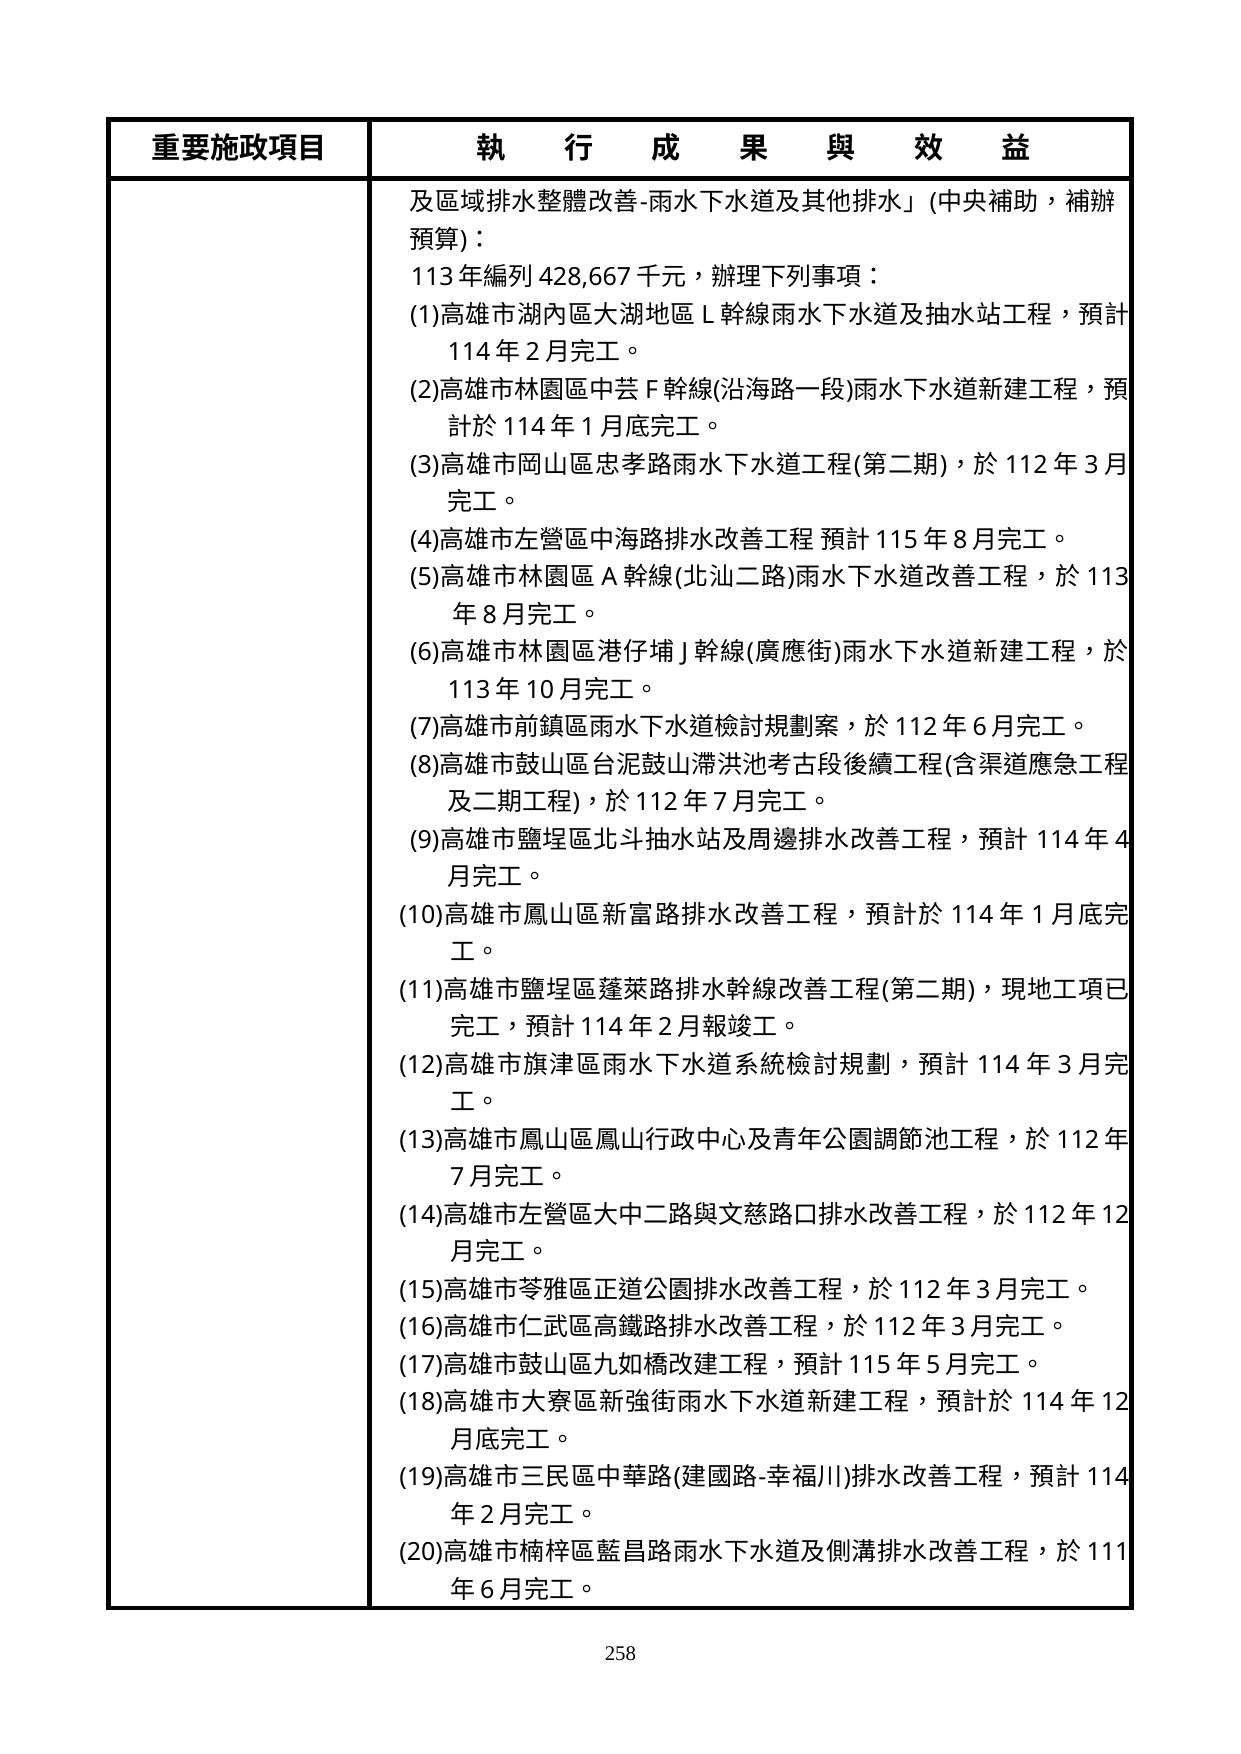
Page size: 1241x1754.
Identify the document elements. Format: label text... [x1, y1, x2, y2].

table_header 重要施政項目 [111, 122, 367, 176]
table_cell 簡化公文管理流程，提升公文時效，全年總收文計78,164件，發文計43,228件，公文歸檔計111,577件（含存查）。 提升公文處理品質，辦理公文講習2梯次，並舉辦公文檢查，共檢查1,016件。 加強列管案件處理，全年專案管制案件計有： 市長信箱：1,822案。 局長電子信箱案件：299案。 人民陳情案：7,916案。 市容查報案：261案。 管考施政計畫府管工程共計13案，每月準時彙整、提報工程進度管制表，以確實掌握各案辦理情形並適時解決相關問題。 依據「政府採購法」開標（含2次及以上招標）555件、議價（含評選及變更設計）243件、比價（公開取得）83件，共計881次。 加強車輛與油料之調派及管理，依規定建立公務車輛採加油卡加油等方案，有效節約能源及撙節公務預算。 強力宣導並實施節能減碳各類措施，完成辦公室內外省電燈具之更換，確實達到省電、省水及省油之節能減碳效應。 綠色採購符合節能標章、環保標章等設備，達成率100%。 促進民間參與鳳山溪汙水處理廠放流水回收再利用BTO計畫 總經費30.06億元，建設期程105年8月底至107年8月底，113年度編列10,960千元（市府配合款10,960千元），建設費均撥付完成，目前營運期間處理效能穩定。 楠梓汙水下水道系統BOT案 113年營運服務費預算編列879,347千元（中央款531,830千元，市府配合款324,328千元），現展開32年營運期間，本計畫係配合楠梓BOT案委託專案管理顧問，持續督導民間機構履約執行，目前處理效能穩定，符合放流水標準。 汙水下水道系統建設計畫 113年度辦理成果如下： 高雄汙水區：總經費3,697,915千元，期程110年至115年，113年編列500,319千元（中央款456,841千元），累計完成汙水管線埋設962.40公里，用戶接管戶數40萬2,908戶。 臨海汙水區：總經費3,313,822千元，期程110年至115年，113年編列250,435千元（中央款230,000千元），累計完成汙水管線埋設90.89公里，用戶接管戶數3,983戶。 楠梓汙水區蚵仔寮、大社、仁武、及鳳山厝區域第一期實施計畫： 本案因縣市合併，將梓官區、蚵仔寮社區、仁武區、大社區區域劃設併入楠梓汙水區，以不影響楠梓BOT案之執行，採政府自辦方式爭取中央補助。 總經費1,340,000千元，期程113年至118年，112年度補辦預算編列中央款10,672千元，113年度預算編列56,582千元（中央款50,982千元），累計完成汙水管線埋設27.72公里，用戶接管戶數2,033戶。 鳳山溪汙水區第五期實施計畫：總經費3,095,045千元，期程110年至115年，113年編列265,411千元（中央款244,971千元），累計完成汙水管線埋設321.74公里，用戶接管戶數10萬8,614戶。 旗美汙水區第三期實施計畫：總經費393,571千元，期程107年至117年，112年度補辦預算編列105千元，113年編列17,129千元（中央款16,329千元），累計完成汙水管線累計埋設75.92公里，用戶接管戶數4,706戶。 岡山橋頭汙水區第二期實施計畫：總經費2,294,843千元，期程110年至115年，112年度補辦預算編列6,017千元，113年度預算編列373,644千元（中央款342,664千元），累計完成汙水管線埋設140.27公里，用戶接管戶數1萬8,664戶。 大樹汙水區第三期實施計畫：總經費674,994千元，期程108年至113年，112年度補辦預算編列3,469千元，113年度預算編列1,029千元（中央款949千元），累計完成汙水管線埋設49公里，用戶接管戶數3,433戶。 高雄市楠梓汙水下水道系統BOT案-政府應辦工程：總經費35.57億元，113年編列100,000千元(中央款92,000千元)，累計完成汙水管線埋設220.31公里，用戶接管戶數5萬4,726戶。 中區汙水處理廠功能提升計畫 113年編列預算60,000千元，逐年辦理中區汙水處理廠設備功能提升，期間由109年至119年止，經設備汰舊換新，相關處理效能逐步提升。 再生水工程推動計畫 民間參與高雄市臨海汙水處理廠暨放流水回收再利用BTO計畫：113年編列預算687,037千元，其中臨海再生水案677,871千元(中央款563,702千元)，建設期程107年至110年，特許期間17年，持續攤提建設費款項，目前營運期間處理效能穩定。 內政部補助北高雄再生水計畫：113年編列預算9,166千元（中央款6,097千元），成果如下： 橋頭再生水案已於111年10月簽約並進入興建期，興建經費約43億元，為促參BTO案，竣工驗收後再支付興建費用，預計115年可供應每日3.5萬噸再生水給台積電使用。 楠梓再生水案已於112年底簽約並進入興建期，興建經費約78億元，為促參BTO案，竣工驗收後再支付興建費用，預計第一期117年底供應每日2萬噸、全期119年底供應每日7萬噸再生水給台積電使用。 排水興建工程 113年編列預算120,000千元，本計畫屬經常性計畫，113年共執行「三民區正義公園雨水調節池排水改善工程」等39件工程，完工27件，其餘案件執行中。 高雄市抽水站設備及抽水機機組更新計畫 113年度編列預算30,000千元，辦理「112年高雄市抽水站機組更新工程」及「112年高雄市抽水站儲槽及消防設備改善工程」等兩件工程，均已順利完工及結案，目前已正式投入防汛運作，顯著提升各抽水站的防汛能力及設備運行穩定性，於本(113)年度防汛發揮顯著功效，具體成果如下： 112年高雄市抽水站機組更新工程：更新及修繕五甲尾、南汕里等7座抽水站之防汛設備，已於113年5月30日完工，開始投入防汛運作，有效提升抽水效能。各站工程內容如下： 玉庫抽水站：更新3台迴轉式撈汙機、3台抽水機變頻器，並完成發電機併聯控制調整。 潭底小抽水站：增設1台150kW柴油引擎發電機。 五甲尾抽水站：更新1組ACB（TIE Panel）並增設1座庫房。 七賢抽水站：整修1台3.5CMS電動沉水式抽水機（#2）。 新樂抽水站：整修1台2CMS電動沉水式抽水機（#1）。 大義抽水站：更新1台2CMS電動沉水式抽水機（#3），並整修2台2CMS電動沉水式抽水機（#1、#2）。 南汕里抽水站：更新1台1CMS電動沉水式抽水機（#2）。 112年高雄市抽水站儲槽及消防設備改善工程：針對玉庫、潭底、潭底小及石螺潭等4座抽水站，進行室內儲槽專用室及消防設備的更新與改善，工程已於113年6月25日完工，並正式投入防汛運作。 水利工程規劃設計費 本計畫屬經常性計畫，113年編列預算12,192千元，執行「茄萣大排閘門及抽水站改善規劃案」等12案，其中10案已結案，其餘案件執行中。 高屏溪流域疏濬作業 113年度辦理成果如下： 高屏溪流域荖濃溪高美大橋河段疏濬作業: 總經費40,000千元，核定疏濬量50萬立方公尺，截至113年底完成24.22萬立方公尺，預計114年6月完成疏濬作業。 高屏溪斜張橋下游(斷面63-65)河段疏濬作業疏濬作業：總經費40,000千元，113年3月完成，疏濬量34.1萬立方公尺。 水利工程用地費（支付農業部農田水利署持分土地分期價購款：鳳山溪幹線改善工程(博愛橋至大智陸橋)（高雄市鳳山區埤頂段1228-18地號等1筆）： 113年編列預算26,000千元，取得面積1,446平方公尺，業已完成。 海岸範圍改善計畫(旗津海岸線監測委託技術服務案) 113年編列預算2,470千元，本案於113年5月完成末次測量工作，並於113年12月核定本案成果報告。 全國水環境改善計畫-第4期特別預算-生態檢核暨相關工作計畫 113年編列預算1,693千元，計畫內容主要辦理經濟部水利署所核定之治理工程及應急工程之各階段生態檢核作業，目前已完成229件生態檢核作業(提報89件、設計31件、施工57件及維管52件)，已於12月底結案。 縣市管河川及區域排水整體改善計畫，113年編列預算1,089,353千元，辦理事項如下： 燕巢區筆秀排水護岸整治工程(第一期)：總經費458,000千元，期程為110年至114年，113年編列264,674千元，用地已完成取得。 「水與安全-縣市管河川及區域排水整體改善計畫-第3批次治理規劃及檢討計畫」：總經費9,790千元，期程110年至113年，113年編列766千元，高雄市管區域排水大遼、牛食坑、潭子底排水系統規劃檢討及治理計畫已於113年12月18日核定，預計114年1月提送水利署六河局辦理審查。高雄市管區域排水鹽水港溪排水系統規劃—因與高雄港區範圍重疊，重新修正治理計畫，目前修改中，預計114年2月提送水利署辦理審查。 「水與安全-縣市管河川及區域排水整體改善計畫-第4批次治理規劃及檢討計畫」：總經費5,750千元，期程112年至113年，113年編列1,808千元，目前林園排水規劃檢討期中報告已核定，預計114年1月初核定期末報告。 後勁溪仁武橋～高速公路瓶頸段治理工程（補辦預算) ：總經費125,000千元，期程110年至113年，113年編列18,450千元，施作後勁溪仁武橋~高速公路橋上游右岸護岸拓寬，工程已於112年10月19日完工。 後勁溪排水台塑仁武廠工業區瓶頸段治理工程(第三標)：總經費128,930千元，期程110年至114年，113年編列80,000千元，本案預計114年2月底前完工。 梓官區潭子底抽水站治理工程：總經費132,000千元，期程109年至113年，113年編列71,098千元，預計114年5月完工(站體、2抽水機組及調節池)。 燕巢區筆秀排水護岸整治工程(第一期)：總經費458,000千元，期程110年至114年，113年編列90,080千元，預計114年完工。 國道1號後勁溪過水橋新建工程：總經費70,000千元，期程110年至114年，113年編列30,000千元，辦理橋梁及護岸拓寬至40公尺以上，本案委由高公局辦理，預計114年3月底完工。 燕巢區筆秀排水護岸整治工程(第三期)」(補辦預算) ：總經費400,000千元，期程110年至114年，113年編列98,970千元，於3K+125~4K+320左右岸新設置直立式護岸及水防道路各1,195公尺。 彌陀區鹽埕排水箱涵改建工程：總經費72,000千元，期程112年至113年，113年編列4,840千元，工務局委託代辦之箱涵部分皆已完成 內政部營建署前瞻基礎建設-水環境建設補助辦理「縣市管河川及區域排水整體改善-雨水下水道及其他排水」(中央補助，補辦預算)： 113年編列428,667千元，辦理下列事項： (1)高雄市湖內區大湖地區L幹線雨水下水道及抽水站工程，預計114年2月完工。 (2)高雄市林園區中芸F幹線(沿海路一段)雨水下水道新建工程，預計於114年1月底完工。 (3)高雄市岡山區忠孝路雨水下水道工程(第二期)，於112年3月完工。 (4)高雄市左營區中海路排水改善工程 預計115年8月完工。 (5)高雄市林園區A幹線(北汕二路)雨水下水道改善工程，於113年8月完工。 (6)高雄市林園區港仔埔J幹線(廣應街)雨水下水道新建工程，於113年10月完工。 (7)高雄市前鎮區雨水下水道檢討規劃案，於112年6月完工。 (8)高雄市鼓山區台泥鼓山滯洪池考古段後續工程(含渠道應急工程及二期工程)，於112年7月完工。 (9)高雄市鹽埕區北斗抽水站及周邊排水改善工程，預計114年4月完工。 (10)高雄市鳳山區新富路排水改善工程，預計於114年1月底完工。 (11)高雄市鹽埕區蓬萊路排水幹線改善工程(第二期)，現地工項已完工，預計114年2月報竣工。 (12)高雄市旗津區雨水下水道系統檢討規劃，預計114年3月完工。 (13)高雄市鳳山區鳳山行政中心及青年公園調節池工程，於112年7月完工。 (14)高雄市左營區大中二路與文慈路口排水改善工程，於112年12月完工。 (15)高雄市苓雅區正道公園排水改善工程，於112年3月完工。 (16)高雄市仁武區高鐵路排水改善工程，於112年3月完工。 (17)高雄市鼓山區九如橋改建工程，預計115年5月完工。 (18)高雄市大寮區新強街雨水下水道新建工程，預計於114年12月底完工。 (19)高雄市三民區中華路(建國路-幸福川)排水改善工程，預計114年2月完工。 (20)高雄市楠梓區藍昌路雨水下水道及側溝排水改善工程，於111年6月完工。 (21)高雄市路竹區自由街(省道台1線)過路箱涵改建工程，預計於116年底完工。 (22)高雄市小港區雨水下水道系統檢討規劃，預計115年8月完工。 雨水下水道系統維護工程 113年編列預算152,924千元，辦理成果如下： 辦理雨水下水道修繕，完成151處。 辦理雨水下水道清疏，113年度完成清疏長度約32公里425公尺，累計清淤量約8,188立方公尺。 中小排水及道路側溝(聯通管)工程 113年編列預算254,579千元，辦理事項如下： (1)中小排水設施興建修繕及環境維護計畫：本計畫係屬經常性計畫，113年編列123,089千元，成果如下： 補助22區公所辦理道路側溝維護工程經費1,863萬元。 辦理岡山地區、仁武地區、鳳山地區等中小排清疏工程及公共排水零星修繕工程，經費7,307萬元。 編列6,000千元補助山地原住民區，計補助桃源、茂林及那瑪夏原住民區公所辦理道路側溝維護工程經費各200萬元。 (2)道路側溝設施興建及維護計畫：本計畫係屬經常性計畫，113年編列99,040千元，辦理鳳山區光華路(市議會旁)排水改善工程等29件，總計完成側溝改善長度2,085公尺。 (3)道路側溝養護工程：交通部一般性補助款道路養護經費，113年編列9,000千元，辦理道路側溝排水改善工程，側溝改善計2,194處。 (4)辦理中小排水清疏：113年度完成清疏長度為148公里158公尺，清淤量7萬1,571立方公尺。 汙水下水道系統維護工程 113年編列預算118,000千元，完成汙水下水道清疏長度共39,520公尺，管段翻修共4,345公尺。 區域排水清疏及設施維護工程 113年編列預算136,923千元，成果如下： 區域排水清疏及設施維護工程：113年編列1億1,700萬元，完成清疏長度201公里248公尺，清除土方量約46萬8,798立方公尺。 美濃湖水庫清疏計畫：113年編列1,400萬元，截至113年底，施工進度40%，完成清淤量2.19萬立方公尺，預計114年3月完工。 茄萣海岸公園濱海活力社區廣場公廁修繕工程：總經費6,426千元(中央補助4,752千元)，已於113年5月竣工。 113年編列預算7,793萬6,000元，其中6,000萬元辦理20件山坡地治山防災工程及土石流潛勢溪流防減災工程及計畫，1,793萬6,000元為補助山地原民區辦理「茂林區高132線伊拉呢橋下方坡面災後復建工程」。 土石流自主防災社區完成兵棋推演19場次及7場精進實作(實地演練)。 野溪清疏113年爭取補助4,479萬元，清疏長度4.15公里，清疏土方量56萬立方公尺。 執行113年農業部農村發展及水土保持署前瞻基礎建設、整體性治山防災及大規模崩塌防減災計畫，共計11件。所執行之工程可降低山坡地潛在土砂災害，保全民眾生命財產及環境生活安全。 市府災準金共核定2,307萬5,000元，執行8件工程(其中3件施工中，5件已完工)。 中央災準金核定7月凱米颱風公共設施復建經費，計3億9,021萬9,000元，執行66件工程： G1類50件，核定經費2億3,808萬9,000元，其中13件預算書修正及審核中，14件發包中，11件已決標，12件施工中。 A1類15件，核定經費9,735萬8,000元，其中2件預算書修正及審核中，4件發包中，7件已決標，2件施工中。 N1類1件，核定經費5,477萬2,000元，預算書修正及審核中。 中央災準金核定9月豪雨及10月山陀兒颱風公共設施復建經費計1億5,850萬7,000元，執行19件工程，皆測設中。 特定水土保持區劃定及長期治理：「高雄市-六龜區-DF097(荖濃)土石流特定水土保持區劃定及長期水土保持計畫」案於113年11月8日農業部特定水土保持區審議小組會議決議通過劃定計畫案。 配合市府政策，協助推動山坡地宗教寺廟合法化、再生能源設施籌設(太陽光電)、社會住宅及捷運黃線興建之水土保持計畫申請與輔導，並針對水土保持法規及計畫推行，參與非都市土地使用分區及使用地變更專責審議小組、山坡地變更編訂審查小組、加強山坡地雜項執照審查、環境影響評估審查、宗教事務輔導小組會議。 水利局及所屬單位已依「行政院及所屬各機關風險管理及危機處理作業原則」，將風險管理(含內部控制)融入日常作業與決策運作，考量可能影響目標達成之風險，據以擇選合宜可行之策略及設定水利局之目標(含關鍵策略目標)，並透過辨識及評估風險，採取內部控制或其他處理機制(如每週主管會議等)，以合理確保達成施政目標。 [372, 181, 1129, 1606]
table_cell [111, 181, 367, 1606]
table_header 執 行 成 果 與 效 益 [372, 122, 1129, 176]
